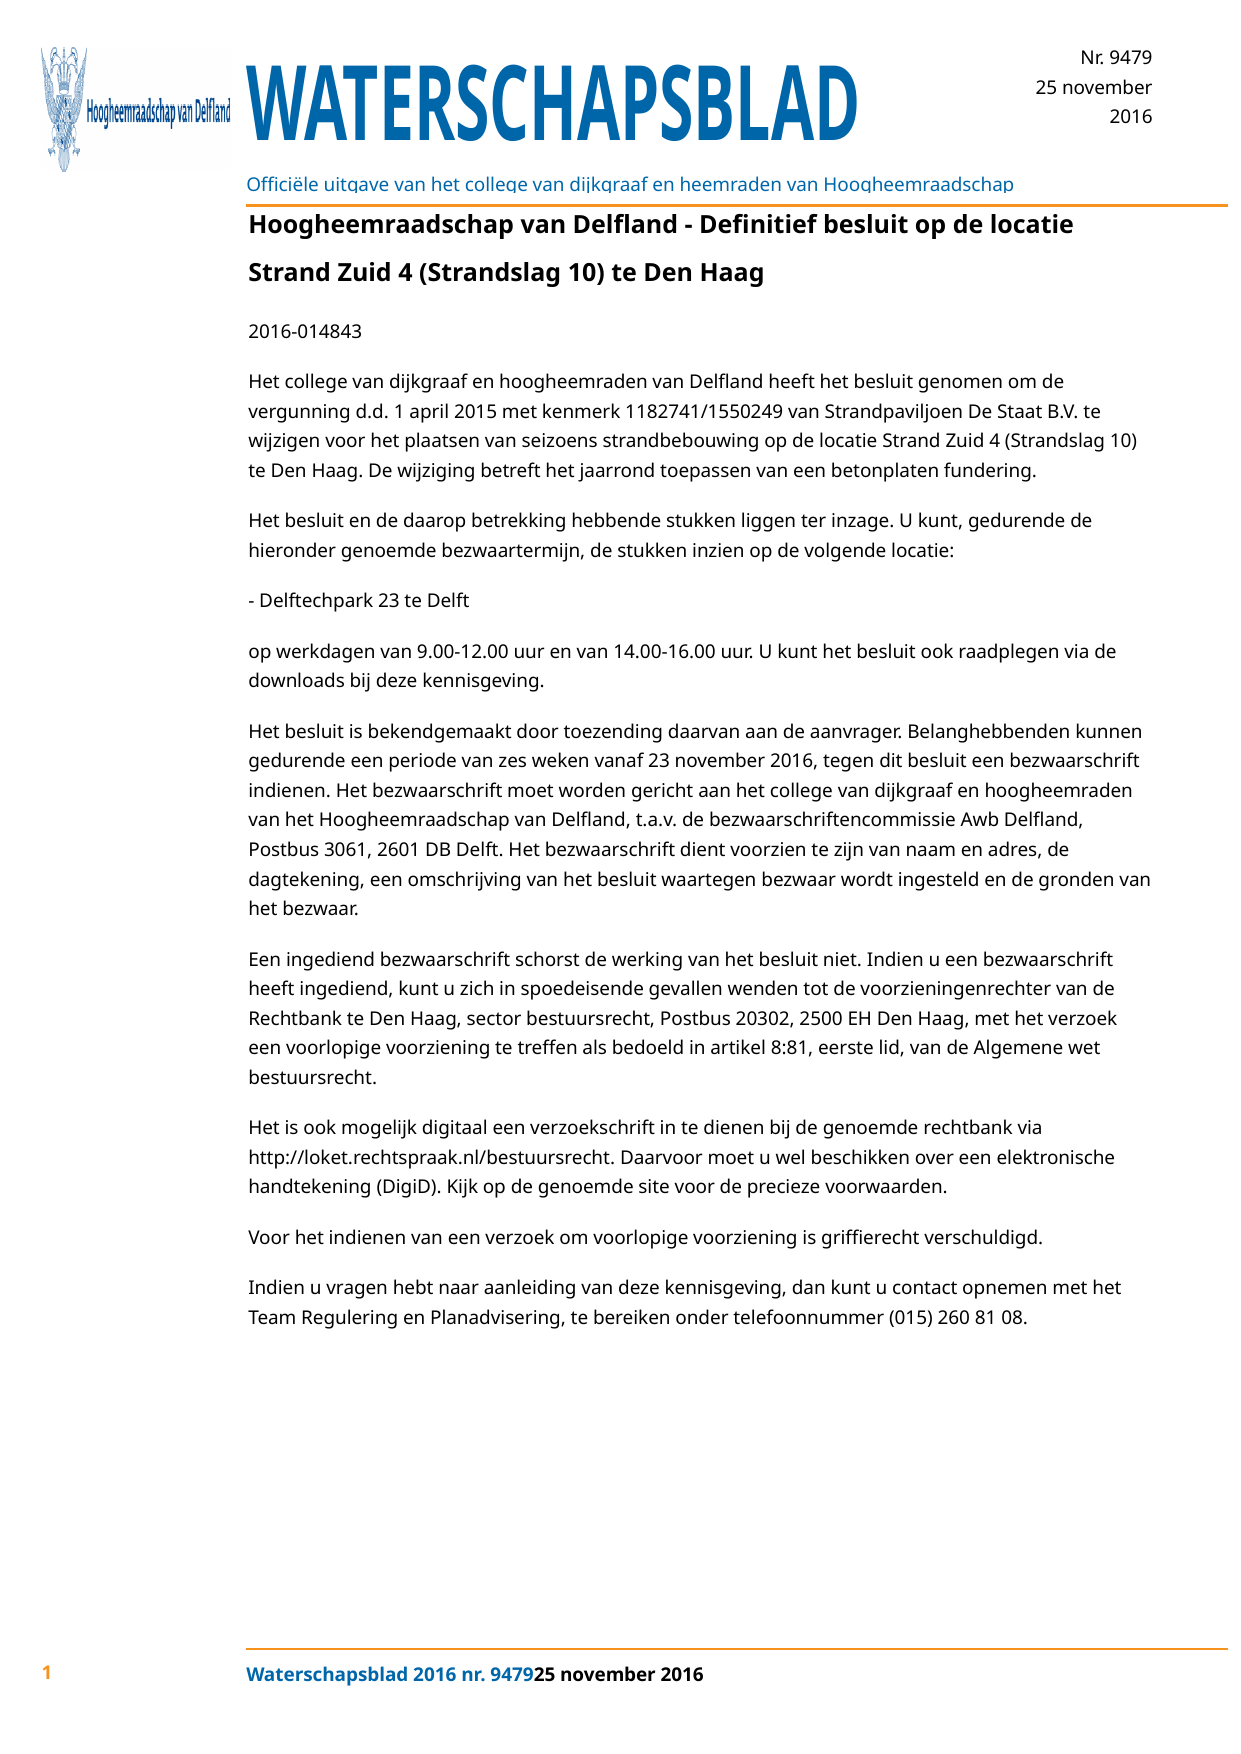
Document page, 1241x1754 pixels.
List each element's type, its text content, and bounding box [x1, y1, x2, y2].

text Het college van dijkgraaf en hoogheemraden van Delfland heeft het besluit genomen om de vergunning d.d. 1 april 2015 met kenmerk 1182741/1550249 van Strandpaviljoen De Staat B.V. te wijzigen voor het plaatsen van seizoens strandbebouwing op de locatie Strand Zuid 4 (Strandslag 10) te Den Haag. De wijziging betreft het jaarrond toepassen van een betonplaten fundering. [248, 368, 1152, 483]
picture [41, 47, 231, 172]
text op werkdagen van 9.00-12.00 uur en van 14.00-16.00 uur. U kunt het besluit ook raadplegen via de downloads bij deze kennisgeving. [248, 638, 1152, 693]
text Het besluit en de daarop betrekking hebbende stukken liggen ter inzage. U kunt, gedurende de hieronder genoemde bezwaartermijn, de stukken inzien op de volgende locatie: [248, 507, 1152, 563]
text - Delftechpark 23 te Delft [248, 587, 1152, 613]
text Het is ook mogelijk digitaal een verzoekschrift in te dienen bij de genoemde rechtbank via http://loket.rechtspraak.nl/bestuursrecht. Daarvoor moet u wel beschikken over een elektronische handtekening (DigiD). Kijk op de genoemde site voor de precieze voorwaarden. [248, 1114, 1152, 1199]
text 2016-014843 [248, 318, 1152, 344]
text Een ingediend bezwaarschrift schorst de werking van het besluit niet. Indien u een bezwaarschrift heeft ingediend, kunt u zich in spoedeisende gevallen wenden tot de voorzieningenrechter van de Rechtbank te Den Haag, sector bestuursrecht, Postbus 20302, 2500 EH Den Haag, met het verzoek een voorlopige voorziening te treffen als bedoeld in artikel 8:81, eerste lid, van de Algemene wet bestuursrecht. [248, 946, 1152, 1090]
text Het besluit is bekendgemaakt door toezending daarvan aan de aanvrager. Belanghebbenden kunnen gedurende een periode van zes weken vanaf 23 november 2016, tegen dit besluit een bezwaarschrift indienen. Het bezwaarschrift moet worden gericht aan het college van dijkgraaf en hoogheemraden van het Hoogheemraadschap van Delfland, t.a.v. de bezwaarschriftencommissie Awb Delfland, Postbus 3061, 2601 DB Delft. Het bezwaarschrift dient voorzien te zijn van naam en adres, de dagtekening, een omschrijving van het besluit waartegen bezwaar wordt ingesteld en de gronden van het bezwaar. [248, 718, 1152, 921]
text Voor het indienen van een verzoek om voorlopige voorziening is griffierecht verschuldigd. [248, 1224, 1152, 1250]
text Indien u vragen hebt naar aanleiding van deze kennisgeving, dan kunt u contact opnemen met het Team Regulering en Planadvisering, te bereiken onder telefoonnummer (015) 260 81 08. [248, 1274, 1152, 1330]
text Hoogheemraadschap van Delfland - Definitief besluit op de locatie Strand Zuid 4 (Strandslag 10) te Den Haag [248, 207, 1152, 288]
